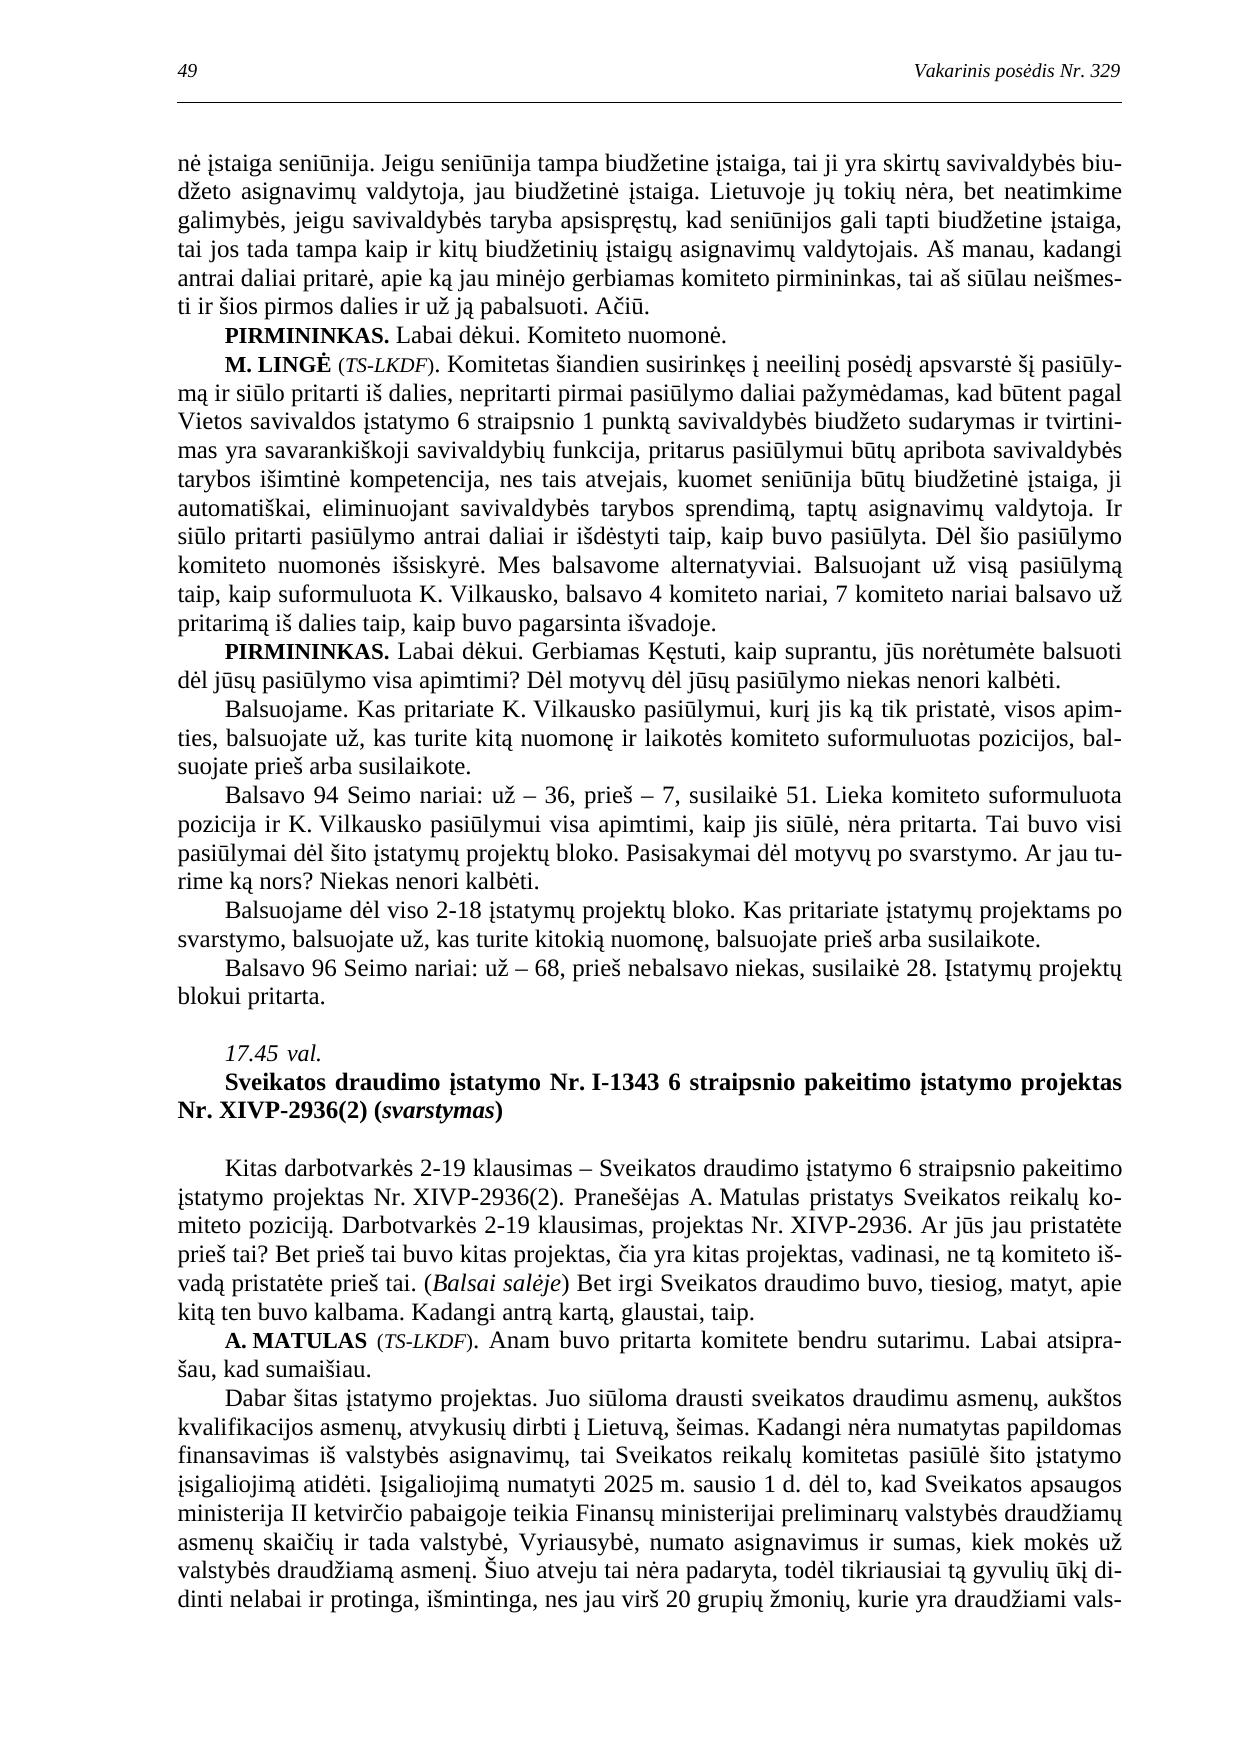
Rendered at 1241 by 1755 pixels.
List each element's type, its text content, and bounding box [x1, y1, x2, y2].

text Bal­suo­ja­me. Kas pri­ta­ria­te K. Vil­kaus­ko pa­siū­ly­mui, ku­rį jis ką tik pri­sta­tė, vi­sos ap­im­ties, bal­suo­ja­te už, kas tu­ri­te ki­tą nuo­mo­nę ir lai­ko­tės ko­mi­te­to su­for­mu­luo­tas po­zi­ci­jos, bal­suo­ja­te prieš ar­ba su­si­lai­ko­te. [177, 694, 1122, 780]
text Bal­sa­vo 94 Sei­mo na­riai: už – 36, prieš – 7, su­si­lai­kė 51. Lie­ka ko­mi­te­to su­for­mu­luo­ta po­zi­ci­ja ir K. Vil­kaus­ko pa­siū­ly­mui vi­sa ap­im­ti­mi, kaip jis siū­lė, nė­ra pri­tar­ta. Tai bu­vo vi­si pa­siū­ly­mai dėl ši­to įsta­ty­mų pro­jek­tų blo­ko. Pa­si­sa­ky­mai dėl mo­ty­vų po svars­ty­mo. Ar jau tu­ri­me ką nors? Nie­kas ne­no­ri kal­bė­ti. [177, 780, 1122, 895]
text A. MATULAS (TS-LKDF). Anam bu­vo pri­tar­ta ko­mi­te­te ben­dru su­ta­ri­mu. La­bai at­si­pra­šau, kad su­mai­šiau. [177, 1325, 1122, 1383]
text Bal­suo­ja­me dėl vi­so 2-18 įsta­ty­mų pro­jek­tų blo­ko. Kas pri­ta­ria­te įsta­ty­mų pro­jek­tams po svars­ty­mo, bal­suo­ja­te už, kas tu­ri­te ki­to­kią nuo­mo­nę, bal­suo­ja­te prieš ar­ba su­si­lai­ko­te. [177, 895, 1122, 953]
text nė įstai­ga se­niū­ni­ja. Jei­gu se­niū­ni­ja tam­pa biu­dže­ti­ne įstai­ga, tai ji yra skir­tų sa­vi­val­dy­bės biu­dže­to asig­na­vi­mų val­dy­to­ja, jau biu­dže­ti­nė įstai­ga. Lie­tu­vo­je jų to­kių nė­ra, bet ne­at­im­ki­me ga­li­my­bės, jei­gu sa­vi­val­dy­bės ta­ry­ba ap­si­spręs­tų, kad se­niū­ni­jos ga­li tap­ti biu­dže­ti­ne įstai­ga, tai jos ta­da tam­pa kaip ir ki­tų biu­dže­ti­nių įstai­gų asig­na­vi­mų val­dy­to­jais. Aš ma­nau, ka­dan­gi an­t­rai da­liai pri­ta­rė, apie ką jau mi­nė­jo ger­bia­mas ko­mi­te­to pir­mi­nin­kas, tai aš siū­lau ne­iš­mes­ti ir šios pir­mos da­lies ir už ją pa­bal­suo­ti. Ačiū. [177, 148, 1122, 320]
text Ki­tas dar­bo­tvarkės 2-19 klau­si­mas – Svei­ka­tos drau­di­mo įsta­ty­mo 6 straips­nio pa­kei­ti­mo įsta­ty­mo pro­jek­tas Nr. XIVP-2936(2). Pra­ne­šė­jas A. Ma­tu­las pri­sta­tys Svei­ka­tos rei­ka­lų ko­mi­te­to po­zi­ci­ją. Dar­bo­tvarkės 2-19 klau­si­mas, pro­jek­tas Nr. XIVP-2936. Ar jūs jau pri­sta­tė­te prieš tai? Bet prieš tai bu­vo ki­tas pro­jek­tas, čia yra ki­tas pro­jek­tas, va­di­na­si, ne tą ko­mi­te­to iš­va­dą pri­s­ta­tė­te prieš tai. (Bal­sai sa­lė­je) Bet ir­gi Svei­ka­tos drau­di­mo bu­vo, tie­siog, ma­tyt, apie ki­tą ten bu­vo kal­ba­ma. Ka­dan­gi an­trą kar­tą, glaus­tai, taip. [177, 1153, 1122, 1325]
text Da­bar ši­tas įsta­ty­mo pro­jek­tas. Juo siū­lo­ma draus­ti svei­ka­tos drau­di­mu as­me­nų, aukš­tos kva­li­fi­ka­ci­jos as­me­nų, at­vy­ku­sių dirb­ti į Lie­tu­vą, šei­mas. Ka­dan­gi nė­ra nu­ma­ty­tas pa­pil­do­mas fi­nan­sa­vi­mas iš vals­ty­bės asig­na­vi­mų, tai Svei­ka­tos rei­ka­lų ko­mi­te­tas pa­siū­lė ši­to įsta­ty­mo įsi­ga­lio­ji­mą ati­dė­ti. Įsiga­lio­ji­mą nu­ma­ty­ti 2025 m. sau­sio 1 d. dėl to, kad Svei­ka­tos ap­sau­gos mi­nis­te­ri­ja II ket­vir­čio pa­bai­go­je tei­kia Fi­nan­sų mi­nis­te­ri­jai pre­li­mi­na­rų vals­ty­bės drau­džia­mų as­me­nų skai­čių ir ta­da vals­ty­bė, Vy­riau­sy­bė, nu­ma­to asig­na­vi­mus ir su­mas, kiek mo­kės už vals­ty­bės drau­džia­mą as­me­nį. Šiuo at­ve­ju tai nė­ra pa­da­ry­ta, to­dėl tik­riau­siai tą gy­vu­lių ūkį di­din­ti ne­la­bai ir pro­tin­ga, iš­min­tin­ga, nes jau virš 20 gru­pių žmo­nių, ku­rie yra drau­džia­mi vals­ [177, 1383, 1122, 1613]
text Bal­sa­vo 96 Sei­mo na­riai: už – 68, prieš ne­bal­sa­vo nie­kas, su­si­lai­kė 28. Įsta­ty­mų pro­jek­tų blo­kui pri­tar­ta. [177, 953, 1122, 1010]
text M. LINGĖ (TS-LKDF). Ko­mi­te­tas šian­dien su­si­rin­kęs į ne­ei­li­nį po­sė­dį ap­svars­tė šį pa­siū­ly­mą ir siū­lo pri­tar­ti iš da­lies, ne­pri­tar­ti pir­mai pa­siū­ly­mo da­liai pa­žy­mė­da­mas, kad bū­tent pa­gal Vie­tos sa­vi­val­dos įsta­ty­mo 6 straips­nio 1 punk­tą sa­vi­val­dy­bės biu­dže­to su­da­ry­mas ir tvir­ti­ni­mas yra sa­va­ran­kiš­ko­ji sa­vi­val­dy­bių funk­ci­ja, pri­ta­rus pa­siū­ly­mui bū­tų ap­ri­bo­ta sa­vi­val­dy­bės ta­ry­bos iš­im­ti­nė kom­pe­ten­ci­ja, nes tais at­ve­jais, kuo­met se­niū­ni­ja bū­tų biu­dže­ti­nė įstai­ga, ji au­to­ma­tiš­kai, eli­mi­nuo­jant sa­vi­val­dy­bės ta­ry­bos spren­di­mą, tap­tų asig­na­vi­mų val­dy­to­ja. Ir siū­lo pri­tar­ti pa­siū­ly­mo ant­rai da­liai ir iš­dės­ty­ti taip, kaip bu­vo pa­siū­ly­ta. Dėl šio pa­siū­ly­mo ko­mi­te­to nuo­mo­nės iš­si­sky­rė. Mes bal­sa­vo­me al­ter­na­ty­viai. Bal­suo­jant už vi­są pa­siū­ly­mą taip, kaip su­for­mu­luo­ta K. Vil­kaus­ko, bal­sa­vo 4 ko­mi­te­to na­riai, 7 ko­mi­te­to na­riai bal­sa­vo už pri­ta­ri­mą iš da­lies taip, kaip bu­vo pa­gar­sin­ta iš­va­do­je. [177, 349, 1122, 636]
text 17.45 val. [224, 1039, 1122, 1067]
text Svei­ka­tos drau­di­mo įsta­ty­mo Nr. I-1343 6 straips­nio pa­kei­ti­mo įsta­ty­mo pro­jek­tas Nr. XIVP-2936(2) (svars­ty­mas) [177, 1067, 1122, 1124]
text PIRMININKAS. La­bai dė­kui. Ger­bia­mas Kęs­tu­ti, kaip su­pran­tu, jūs no­rė­tu­mė­te bal­suo­ti dėl jū­sų pa­siū­ly­mo vi­sa ap­im­ti­mi? Dėl mo­ty­vų dėl jū­sų pa­siū­ly­mo nie­kas ne­no­ri kal­bė­ti. [177, 636, 1122, 694]
text PIRMININKAS. La­bai dė­kui. Ko­mi­te­to nuo­mo­nė. [177, 320, 1122, 349]
